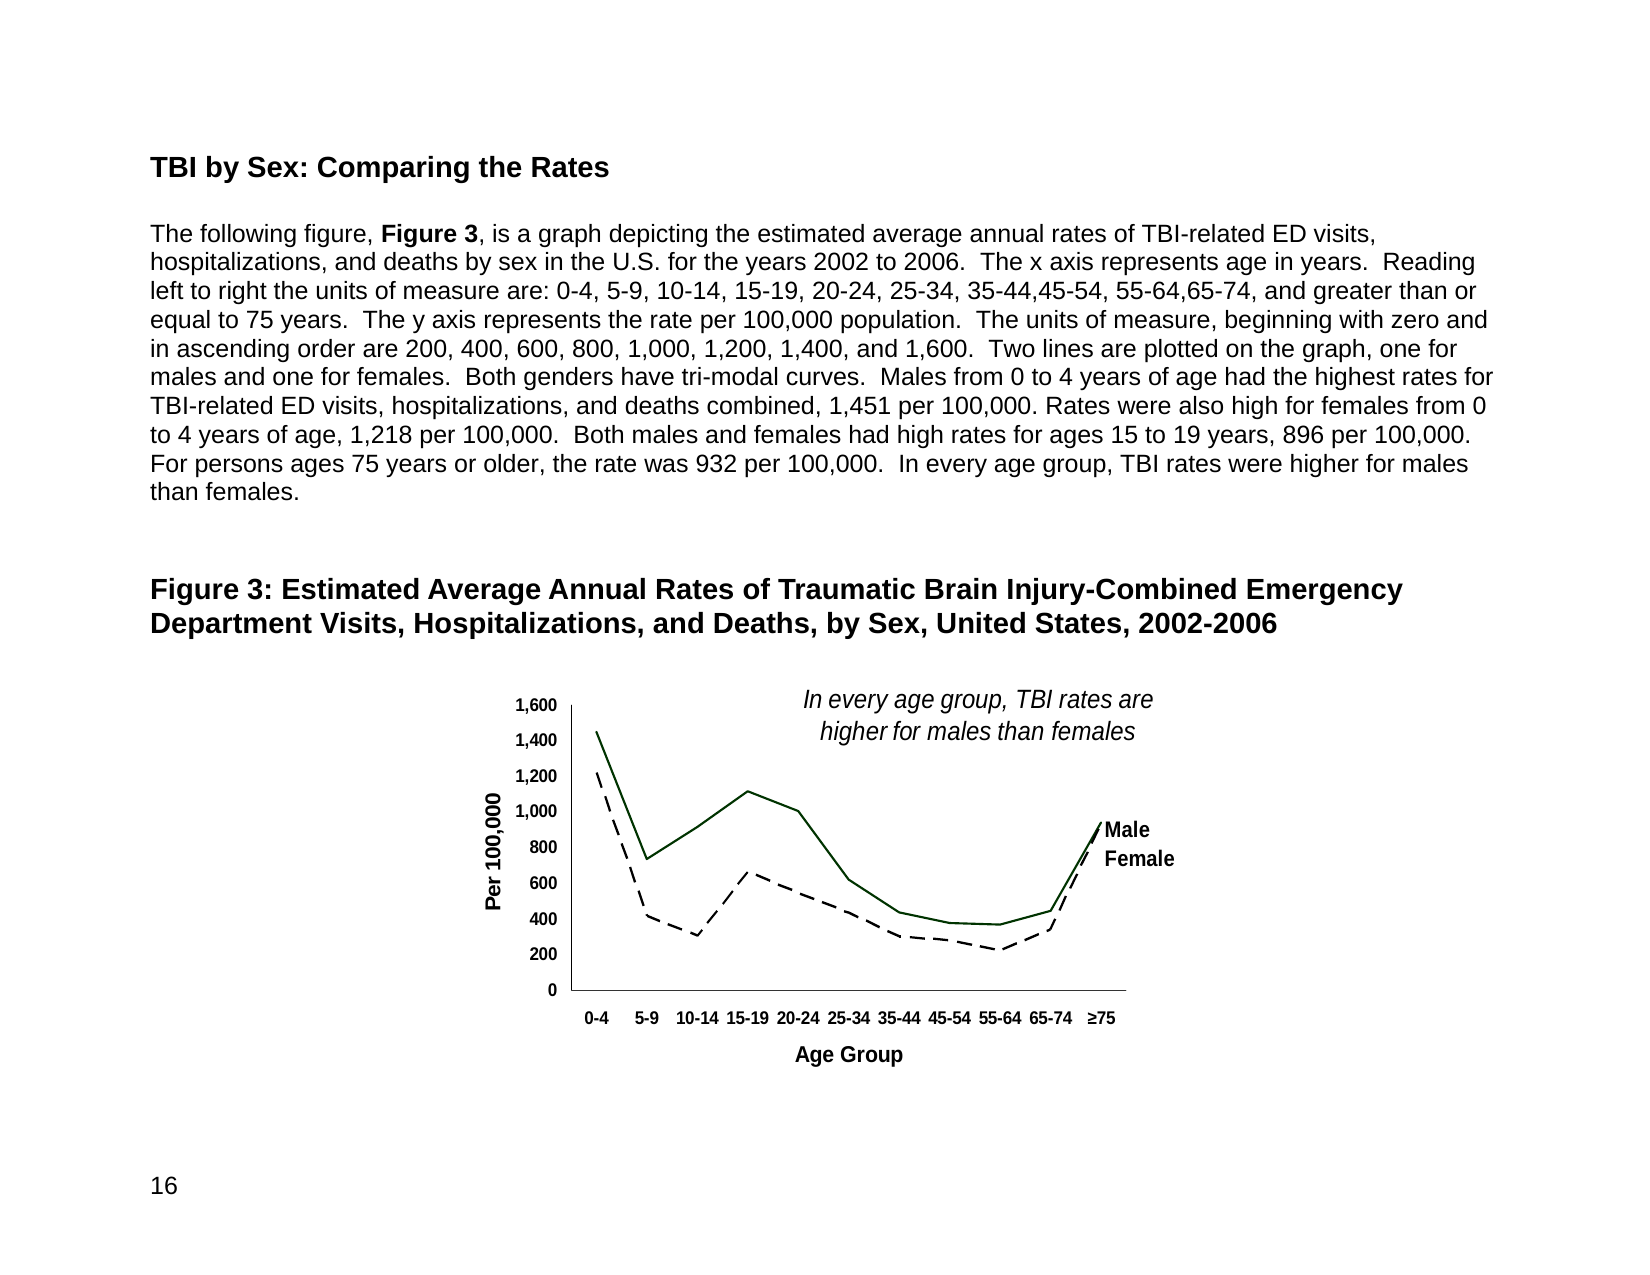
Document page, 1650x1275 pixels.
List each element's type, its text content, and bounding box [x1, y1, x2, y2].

text The following figure, Figure 3, is a graph depicting the estimated average annual rates of TBI-related ED visits, hospitalizations, and deaths by sex in the U.S. for the years 2002 to 2006. The x axis represents age in years. Reading left to right the units of measure are: 0-4, 5-9, 10-14, 15-19, 20-24, 25-34, 35-44,45-54, 55-64,65-74, and greater than or equal to 75 years. The y axis represents the rate per 100,000 population. The units of measure, beginning with zero and in ascending order are 200, 400, 600, 800, 1,000, 1,200, 1,400, and 1,600. Two lines are plotted on the graph, one for males and one for females. Both genders have tri-modal curves. Males from 0 to 4 years of age had the highest rates for TBI-related ED visits, hospitalizations, and deaths combined, 1,451 per 100,000. Rates were also high for females from 0 to 4 years of age, 1,218 per 100,000. Both males and females had high rates for ages 15 to 19 years, 896 per 100,000. For persons ages 75 years or older, the rate was 932 per 100,000. In every age group, TBI rates were higher for males than females. [150, 218, 1500, 506]
title Figure 3: Estimated Average Annual Rates of Traumatic Brain Injury-Combined Emergency Department Visits, Hospitalizations, and Deaths, by Sex, United States, 2002-2006 [150, 572, 1500, 639]
title TBI by Sex: Comparing the Rates [150, 150, 1500, 183]
